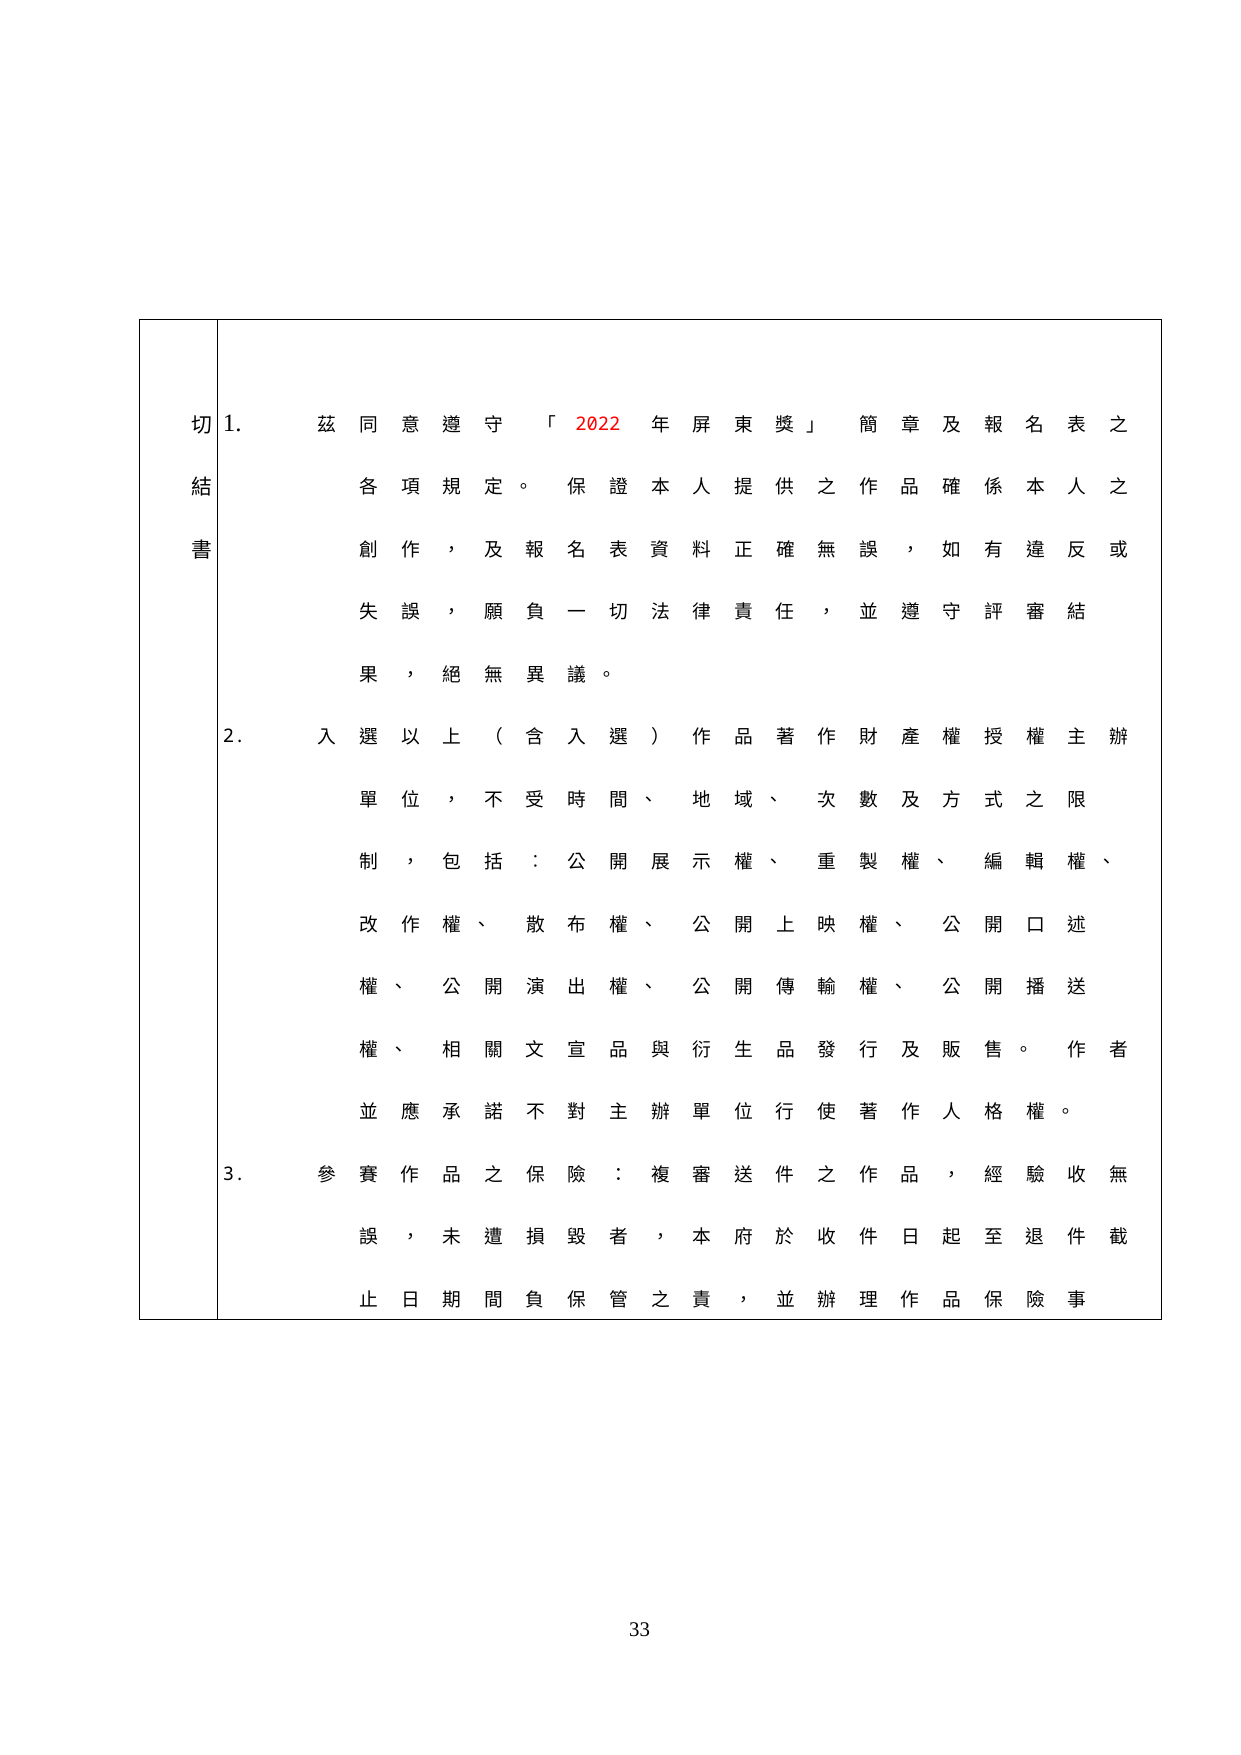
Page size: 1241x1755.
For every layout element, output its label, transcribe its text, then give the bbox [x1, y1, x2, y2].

table_cell 切結書 [140, 320, 217, 1319]
table_cell 茲同意遵守「2022年屏東獎」簡章及報名表之各項規定。保證本人提供之作品確係本人之創作，及報名表資料正確無誤，如有違反或失誤，願負一切法律責任，並遵守評審結果，絕無異議。 入選以上（含入選）作品著作財產權授權主辦單位，不受時間、地域、次數及方式之限制，包括︰公開展示權、重製權、編輯權、改作權、散布權、公開上映權、公開口述權、公開演出權、公開傳輸權、公開播送權、相關文宣品與衍生品發行及販售。作者並應承諾不對主辦單位行使著作人格權。 參賽作品之保險：複審送件之作品，經驗收無誤，未遭損毀者，本府於收件日起至退件截止日期間負保管之責，並辦理作品保險事 [218, 320, 1161, 1319]
